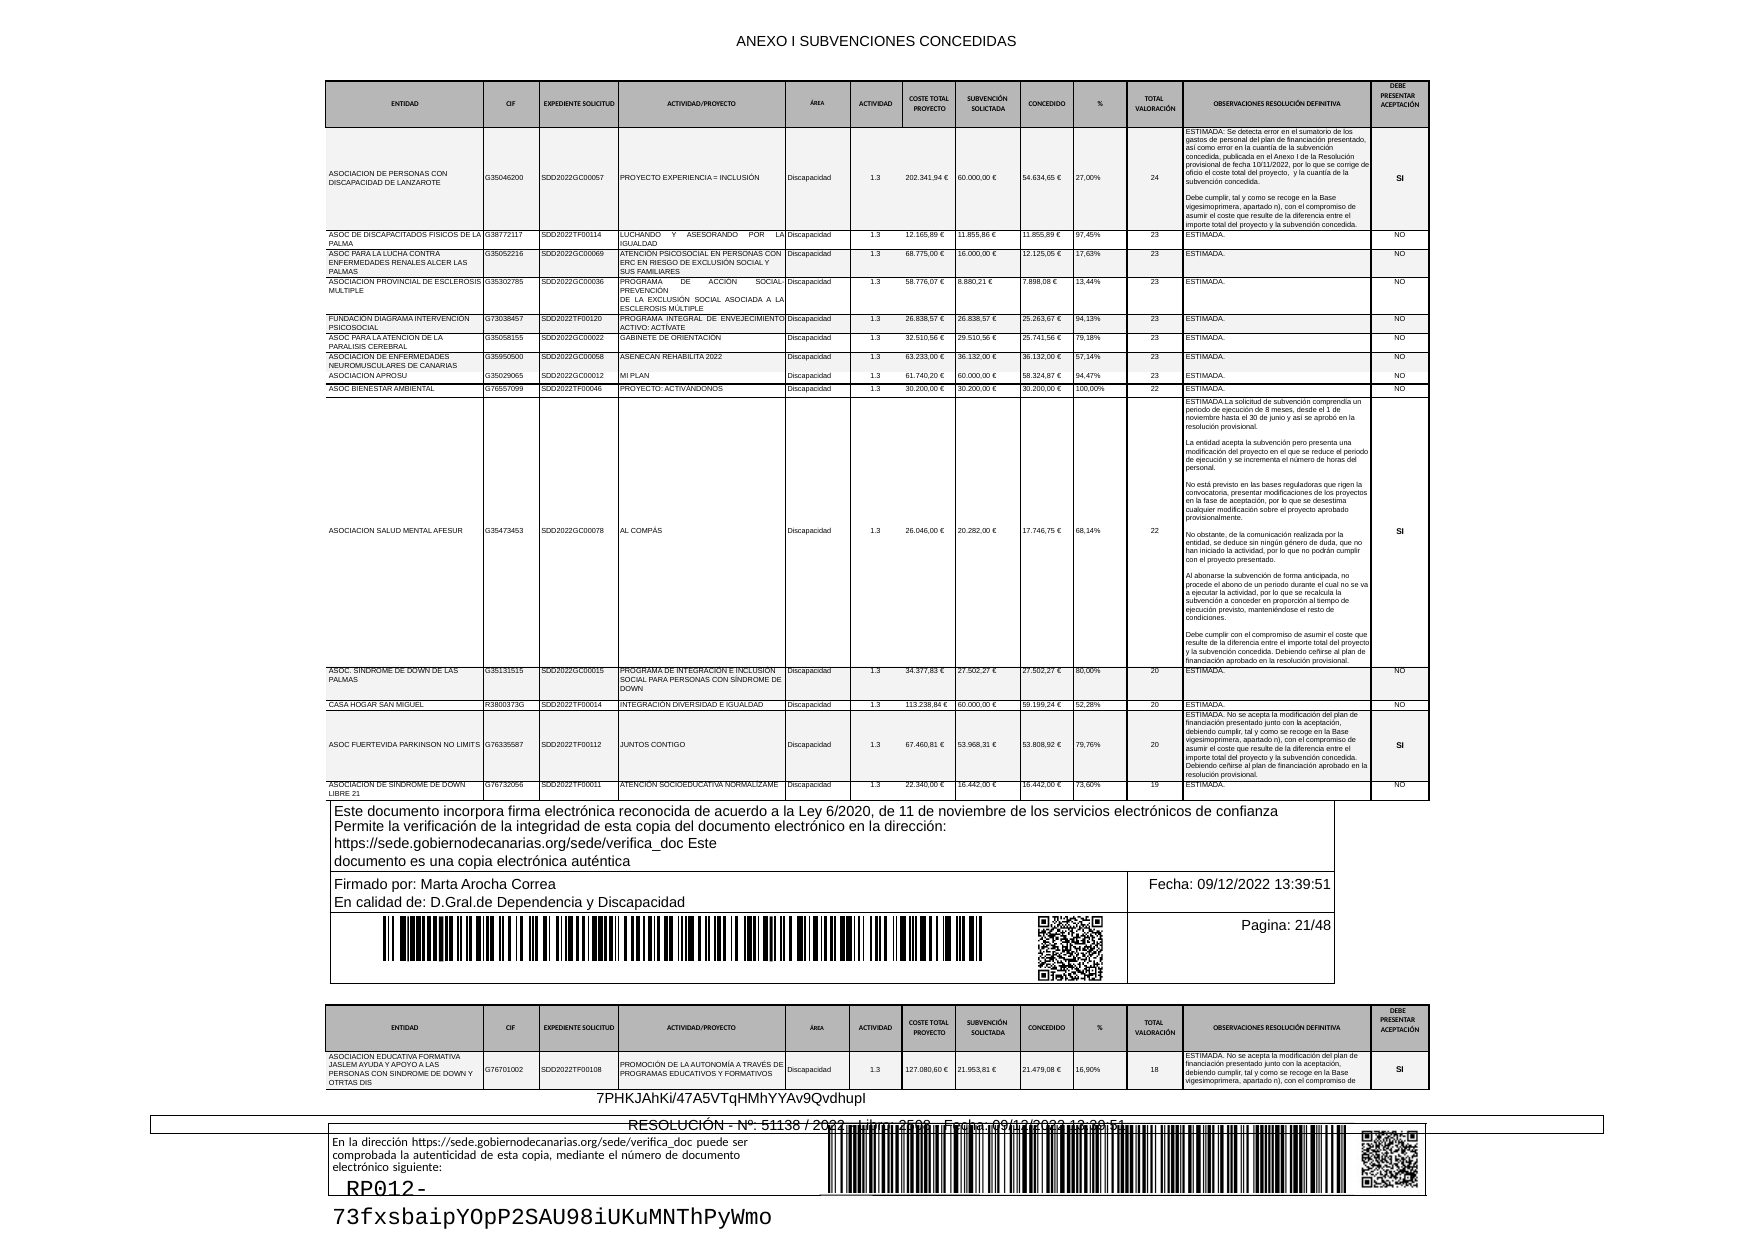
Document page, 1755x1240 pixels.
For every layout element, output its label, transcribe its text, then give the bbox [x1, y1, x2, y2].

table_cell 1.3 [851, 711, 902, 781]
table_cell 22 [1128, 398, 1182, 666]
table_cell MI PLAN [619, 372, 785, 383]
table_header ÁREA [786, 82, 850, 127]
table_cell 30.200,00 € [902, 385, 955, 397]
table_cell SDD2022GC00069 [540, 250, 618, 277]
table_cell NO [1372, 353, 1428, 372]
table_cell SDD2022TF00046 [540, 385, 618, 397]
table_cell 36.132,00 € [956, 353, 1020, 372]
table_cell ATENCIÓN PSICOSOCIAL EN PERSONAS CON ERC EN RIESGO DE EXCLUSIÓN SOCIAL Y SUS FAMILIARES [619, 250, 785, 277]
table_cell G35052216 [484, 250, 539, 277]
table_cell 32.510,56 € [902, 334, 955, 352]
table_cell 1.3 [851, 385, 902, 397]
table_cell 27.502,27 € [1021, 668, 1073, 700]
table_cell 61.740,20 € [902, 372, 955, 383]
table_header EXPEDIENTE SOLICITUD [540, 1006, 618, 1051]
table_cell Discapacidad [786, 372, 850, 383]
table_cell SI [1372, 398, 1428, 666]
table_cell ESTIMADA.La solicitud de subvención comprendía un periodo de ejecución de 8 meses, desde el 1 de noviembre hasta el 30 de junio y así se aprobó en la resolución provisional. La entidad acepta la subvención pero presenta una modificación del proyecto en el que se reduce el periodo de ejecución y se incrementa el número de horas del personal. No está previsto en las bases reguladoras que rigen la convocatoria, presentar modificaciones de los proyectos en la fase de aceptación, por lo que se desestima cualquier modificación sobre el proyecto aprobado provisionalmente. No obstante, de la comunicación realizada por la entidad, se deduce sin ningún género de duda, que no han iniciado la actividad, por lo que no podrán cumplir con el proyecto presentado. Al abonarse la subvención de forma anticipada, no procede el abono de un periodo durante el cual no se va a ejecutar la actividad, por lo que se recalcula la subvención a conceder en proporción al tiempo de ejecución previsto, manteniéndose el resto de condiciones. Debe cumplir con el compromiso de asumir el coste que resulte de la diferencia entre el importe total del proyecto y la subvención concedida. Debiendo ceñirse al plan de financiación aprobado en la resolución provisional. [1184, 398, 1370, 666]
table_cell Discapacidad [786, 782, 850, 800]
table_cell Discapacidad [786, 701, 850, 710]
table_header DEBE PRESENTAR ACEPTACIÓN [1372, 82, 1428, 127]
table_cell PROMOCIÓN DE LA AUTONOMÍA A TRAVÉS DE PROGRAMAS EDUCATIVOS Y FORMATIVOS [619, 1052, 785, 1089]
table_cell G35473453 [484, 398, 539, 666]
table_cell SDD2022TF00108 [540, 1052, 618, 1089]
table_header DEBE PRESENTAR ACEPTACIÓN [1372, 1006, 1428, 1051]
table_cell G76335587 [484, 711, 539, 781]
table_cell 73,60% [1074, 782, 1126, 800]
table_cell 25.263,67 € [1021, 315, 1073, 333]
table_header EXPEDIENTE SOLICITUD [540, 82, 618, 127]
table_header CIF [484, 1006, 539, 1051]
table_cell Discapacidad [786, 398, 850, 666]
table_cell LUCHANDO Y ASESORANDO POR LA IGUALDAD [619, 231, 785, 249]
table_cell 23 [1128, 278, 1182, 314]
table_cell Discapacidad [786, 315, 850, 333]
table_cell SDD2022GC00078 [540, 398, 618, 666]
table_cell Discapacidad [786, 278, 850, 314]
table_cell SDD2022TF00114 [540, 231, 618, 249]
table_cell 25.741,56 € [1021, 334, 1073, 352]
table_cell G76732056 [484, 782, 539, 800]
table_cell Discapacidad [786, 128, 850, 230]
table_cell 1.3 [851, 250, 902, 277]
table_header ACTIVIDAD/PROYECTO [619, 1006, 785, 1051]
table_cell [326, 912, 330, 983]
table_cell SDD2022TF00014 [540, 701, 618, 710]
table_cell ASOC PARA LA LUCHA CONTRA ENFERMEDADES RENALES ALCER LAS PALMAS [326, 250, 483, 277]
table_cell 16.442,00 € [956, 782, 1020, 800]
table_cell SDD2022GC00012 [540, 372, 618, 383]
table_cell 23 [1128, 372, 1182, 383]
table_cell ESTIMADA. [1184, 315, 1370, 333]
table_cell NO [1372, 372, 1428, 383]
table_cell SDD2022GC00057 [540, 128, 618, 230]
table_cell 23 [1128, 315, 1182, 333]
table_cell SDD2022TF00112 [540, 711, 618, 781]
table_cell 13,44% [1074, 278, 1126, 314]
table_cell 59.199,24 € [1021, 701, 1073, 710]
table_cell ESTIMADA. [1184, 278, 1370, 314]
table_cell 23 [1128, 231, 1182, 249]
table_cell 60.000,00 € [956, 128, 1020, 230]
table_cell 60.000,00 € [956, 372, 1020, 383]
table_cell ASOCIACION DE PERSONAS CON DISCAPACIDAD DE LANZAROTE [326, 128, 483, 230]
table_cell SDD2022GC00036 [540, 278, 618, 314]
table_cell ASOC DE DISCAPACITADOS FISICOS DE LA PALMA [326, 231, 483, 249]
table_cell Fecha: 09/12/2022 13:39:51 [1128, 872, 1334, 912]
table_cell 36.132,00 € [1021, 353, 1073, 372]
table_cell 79,76% [1074, 711, 1126, 781]
table_cell 1.3 [851, 315, 902, 333]
table_cell 20 [1128, 701, 1182, 710]
table_cell [326, 871, 330, 912]
table_cell 54.634,65 € [1021, 128, 1073, 230]
table_cell R3800373G [484, 701, 539, 710]
table_cell ATENCIÓN SOCIOEDUCATIVA NORMALÍZAME [619, 782, 785, 800]
table_cell ASOCIACION DE SINDROME DE DOWN LIBRE 21 [326, 782, 483, 800]
table_cell 67.460,81 € [902, 711, 955, 781]
table_cell G35029065 [484, 372, 539, 383]
table_cell FUNDACIÓN DIAGRAMA INTERVENCIÓN PSICOSOCIAL [326, 315, 483, 333]
table_cell ESTIMADA. [1184, 372, 1370, 383]
table_cell 16.442,00 € [1021, 782, 1073, 800]
table_header ENTIDAD [326, 82, 483, 127]
table_cell [1335, 801, 1371, 871]
table_cell 1.3 [851, 782, 902, 800]
table_header OBSERVACIONES RESOLUCIÓN DEFINITIVA [1184, 82, 1370, 127]
table_header ACTIVIDAD/PROYECTO [619, 82, 785, 127]
table_cell 202.341,94 € [902, 128, 955, 230]
table_cell 1.3 [851, 231, 902, 249]
table_header COSTE TOTAL PROYECTO [903, 1006, 955, 1051]
table_cell Discapacidad [786, 334, 850, 352]
table_header ENTIDAD [326, 1006, 483, 1051]
table_cell 53.968,31 € [956, 711, 1020, 781]
table_cell Pagina: 21/48 [1128, 913, 1334, 983]
table_cell 63.233,00 € [902, 353, 955, 372]
table_cell [331, 913, 1127, 983]
table_cell 7.898,08 € [1021, 278, 1073, 314]
table_header CONCEDIDO [1021, 1006, 1073, 1051]
table_cell [1371, 912, 1429, 983]
table_cell 1.3 [851, 334, 902, 352]
table_cell NO [1372, 231, 1428, 249]
table_cell INTEGRACIÓN DIVERSIDAD E IGUALDAD [619, 701, 785, 710]
table_cell 27,00% [1074, 128, 1126, 230]
table_cell G35131515 [484, 668, 539, 700]
table_cell 23 [1128, 334, 1182, 352]
table_cell [1371, 871, 1429, 912]
table_cell [1335, 912, 1371, 983]
table_cell 34.377,83 € [902, 668, 955, 700]
table_cell Discapacidad [786, 231, 850, 249]
table_cell JUNTOS CONTIGO [619, 711, 785, 781]
table_cell 52,28% [1074, 701, 1126, 710]
table_cell ASOCIACION DE ENFERMEDADES NEUROMUSCULARES DE CANARIAS [326, 353, 483, 372]
table_cell ASOCIACION APROSU [326, 372, 483, 383]
table_cell 26.838,57 € [902, 315, 955, 333]
table_cell G35302785 [484, 278, 539, 314]
table_cell 23 [1128, 250, 1182, 277]
table_cell ESTIMADA. [1184, 334, 1370, 352]
table_cell 1.3 [851, 398, 902, 666]
table_header CIF [484, 82, 539, 127]
table_cell 1.3 [851, 668, 902, 700]
table_cell 21.953,81 € [956, 1052, 1020, 1089]
table_cell ESTIMADA. [1184, 385, 1370, 397]
table_cell 27.502,27 € [956, 668, 1020, 700]
table_cell 58.324,87 € [1021, 372, 1073, 383]
table_cell ESTIMADA. [1184, 668, 1370, 700]
table_cell ESTIMADA. [1184, 250, 1370, 277]
table_cell Este documento incorpora firma electrónica reconocida de acuerdo a la Ley 6/2020, de 11 de noviembre de los servicios electrónicos de confianza Permite la verificación de la integridad de esta copia del documento electrónico en la dirección: https://sede.gobiernodecanarias.org/sede/verifica_doc Este documento es una copia electrónica auténtica [331, 801, 1334, 871]
table_header CONCEDIDO [1021, 82, 1073, 127]
table_cell ASOCIACION EDUCATIVA FORMATIVA JASLEM AYUDA Y APOYO A LAS PERSONAS CON SINDROME DE DOWN Y OTRTAS DIS [326, 1052, 483, 1089]
table_cell SDD2022TF00120 [540, 315, 618, 333]
table_header ACTIVIDAD [850, 1006, 901, 1051]
table_header SUBVENCIÓN SOLICTADA [956, 1006, 1020, 1051]
table_cell G35950500 [484, 353, 539, 372]
table_cell NO [1372, 782, 1428, 800]
table_cell [326, 801, 330, 871]
table_cell PROGRAMA INTEGRAL DE ENVEJECIMIENTO ACTIVO: ACTÍVATE [619, 315, 785, 333]
table_cell 94,47% [1074, 372, 1126, 383]
table_cell 23 [1128, 353, 1182, 372]
table_header ÁREA [786, 1006, 849, 1051]
table_cell 94,13% [1074, 315, 1126, 333]
table_cell [1335, 871, 1371, 912]
table_cell PROYECTO EXPERIENCIA = INCLUSIÓN [619, 128, 785, 230]
table_cell AL COMPÁS [619, 398, 785, 666]
table_cell NO [1372, 385, 1428, 397]
table_cell SI [1372, 711, 1428, 781]
table_cell Discapacidad [786, 668, 850, 700]
table_cell ASOC. SINDROME DE DOWN DE LAS PALMAS [326, 668, 483, 700]
table_cell NO [1372, 278, 1428, 314]
table_cell ESTIMADA: Se detecta error en el sumatorio de los gastos de personal del plan de financiación presentado, así como error en la cuantía de la subvención concedida, publicada en el Anexo I de la Resolución provisional de fecha 10/11/2022, por lo que se corrige de oficio el coste total del proyecto, y la cuantía de la subvención concedida. Debe cumplir, tal y como se recoge en la Base vigesimoprimera, apartado n), con el compromiso de asumir el coste que resulte de la diferencia entre el importe total del proyecto y la subvención concedida. [1184, 128, 1370, 230]
table_cell PROYECTO: ACTIVÁNDONOS [619, 385, 785, 397]
table_cell G35058155 [484, 334, 539, 352]
table_cell 22.340,00 € [902, 782, 955, 800]
table_cell 19 [1128, 782, 1182, 800]
table_cell 30.200,00 € [1021, 385, 1073, 397]
table_cell G73038457 [484, 315, 539, 333]
table_cell ASOC BIENESTAR AMBIENTAL [326, 385, 483, 397]
table_cell ASOCIACION SALUD MENTAL AFESUR [326, 398, 483, 666]
table_cell 113.238,84 € [902, 701, 955, 710]
table_cell 20.282,00 € [956, 398, 1020, 666]
table_cell 24 [1128, 128, 1182, 230]
table_cell 29.510,56 € [956, 334, 1020, 352]
table_header % [1074, 1006, 1126, 1051]
table_cell 20 [1128, 711, 1182, 781]
table_cell ESTIMADA. [1184, 353, 1370, 372]
table_cell G38772117 [484, 231, 539, 249]
table_cell 21.479,08 € [1021, 1052, 1073, 1089]
table_cell 1.3 [850, 1052, 901, 1089]
table_cell 68.775,00 € [902, 250, 955, 277]
table_cell [1371, 801, 1429, 871]
table_cell 58.776,07 € [902, 278, 955, 314]
table_cell 17.746,75 € [1021, 398, 1073, 666]
table_cell ESTIMADA. [1184, 782, 1370, 800]
table_cell SDD2022TF00011 [540, 782, 618, 800]
table_cell ASENECAN REHABILITA 2022 [619, 353, 785, 372]
table_cell NO [1372, 668, 1428, 700]
table_cell 68,14% [1074, 398, 1126, 666]
table_cell 8.880,21 € [956, 278, 1020, 314]
table_header TOTAL VALORACIÓN [1128, 82, 1182, 127]
table_cell 17,63% [1074, 250, 1126, 277]
table_cell 12.165,89 € [902, 231, 955, 249]
table_cell Discapacidad [786, 250, 850, 277]
table_cell SDD2022GC00022 [540, 334, 618, 352]
table_cell G35046200 [484, 128, 539, 230]
table_cell 1.3 [851, 278, 902, 314]
table_cell 1.3 [851, 701, 902, 710]
table_header OBSERVACIONES RESOLUCIÓN DEFINITIVA [1184, 1006, 1370, 1051]
table_cell 60.000,00 € [956, 701, 1020, 710]
table_header % [1074, 82, 1126, 127]
table_cell 16.000,00 € [956, 250, 1020, 277]
table_cell 100,00% [1074, 385, 1126, 397]
table_cell NO [1372, 315, 1428, 333]
table_cell SDD2022GC00058 [540, 353, 618, 372]
table_cell NO [1372, 701, 1428, 710]
table_cell ESTIMADA. No se acepta la modificación del plan de financiación presentado junto con la aceptación, debiendo cumplir, tal y como se recoge en la Base vigesimoprimera, apartado n), con el compromiso de [1184, 1052, 1370, 1089]
table_cell G76557099 [484, 385, 539, 397]
table_cell Discapacidad [786, 1052, 849, 1089]
table_cell 1.3 [851, 353, 902, 372]
table_cell SDD2022GC00015 [540, 668, 618, 700]
table_cell 97,45% [1074, 231, 1126, 249]
table_cell Discapacidad [786, 353, 850, 372]
table_cell GABINETE DE ORIENTACIÓN [619, 334, 785, 352]
table_cell SI [1372, 128, 1428, 230]
table_cell 18 [1128, 1052, 1182, 1089]
table_cell 20 [1128, 668, 1182, 700]
table_cell ASOCIACION PROVINCIAL DE ESCLEROSIS MULTIPLE [326, 278, 483, 314]
table_cell Discapacidad [786, 711, 850, 781]
table_cell 1.3 [851, 372, 902, 383]
table_cell 127.080,60 € [903, 1052, 955, 1089]
table_cell PROGRAMA DE ACCIÓN SOCIAL- PREVENCIÓN DE LA EXCLUSIÓN SOCIAL ASOCIADA A LA ESCLEROSIS MÚLTIPLE [619, 278, 785, 314]
table_cell 11.855,89 € [1021, 231, 1073, 249]
table_cell 79,18% [1074, 334, 1126, 352]
table_header SUBVENCIÓN SOLICTADA [956, 82, 1020, 127]
table_cell 11.855,86 € [956, 231, 1020, 249]
table_cell Firmado por: Marta Arocha Correa En calidad de: D.Gral.de Dependencia y Discapacidad [331, 872, 1127, 912]
table_cell 80,00% [1074, 668, 1126, 700]
table_cell 57,14% [1074, 353, 1126, 372]
table_cell NO [1372, 334, 1428, 352]
table_cell 22 [1128, 385, 1182, 397]
table_cell 1.3 [851, 128, 902, 230]
table_cell 16,90% [1074, 1052, 1126, 1089]
table_cell PROGRAMA DE INTEGRACIÓN E INCLUSIÓN SOCIAL PARA PERSONAS CON SÍNDROME DE DOWN [619, 668, 785, 700]
table_cell Discapacidad [786, 385, 850, 397]
table_cell NO [1372, 250, 1428, 277]
table_cell ASOC PARA LA ATENCION DE LA PARALISIS CEREBRAL [326, 334, 483, 352]
table_cell CASA HOGAR SAN MIGUEL [326, 701, 483, 710]
table_header ACTIVIDAD [851, 82, 902, 127]
table_cell 26.838,57 € [956, 315, 1020, 333]
table_header COSTE TOTAL PROYECTO [903, 82, 955, 127]
table_cell G76701002 [484, 1052, 539, 1089]
table_cell 30.200,00 € [956, 385, 1020, 397]
table_cell 26.046,00 € [902, 398, 955, 666]
table_cell SI [1372, 1052, 1428, 1089]
table_cell 53.808,92 € [1021, 711, 1073, 781]
table_cell ESTIMADA. No se acepta la modificación del plan de financiación presentado junto con la aceptación, debiendo cumplir, tal y como se recoge en la Base vigesimoprimera, apartado n), con el compromiso de asumir el coste que resulte de la diferencia entre el importe total del proyecto y la subvención concedida. Debiendo ceñirse al plan de financiación aprobado en la resolución provisional. [1184, 711, 1370, 781]
table_header TOTAL VALORACIÓN [1128, 1006, 1182, 1051]
table_cell ESTIMADA. [1184, 701, 1370, 710]
table_cell 12.125,05 € [1021, 250, 1073, 277]
table_cell ASOC FUERTEVIDA PARKINSON NO LIMITS [326, 711, 483, 781]
table_cell ESTIMADA. [1184, 231, 1370, 249]
